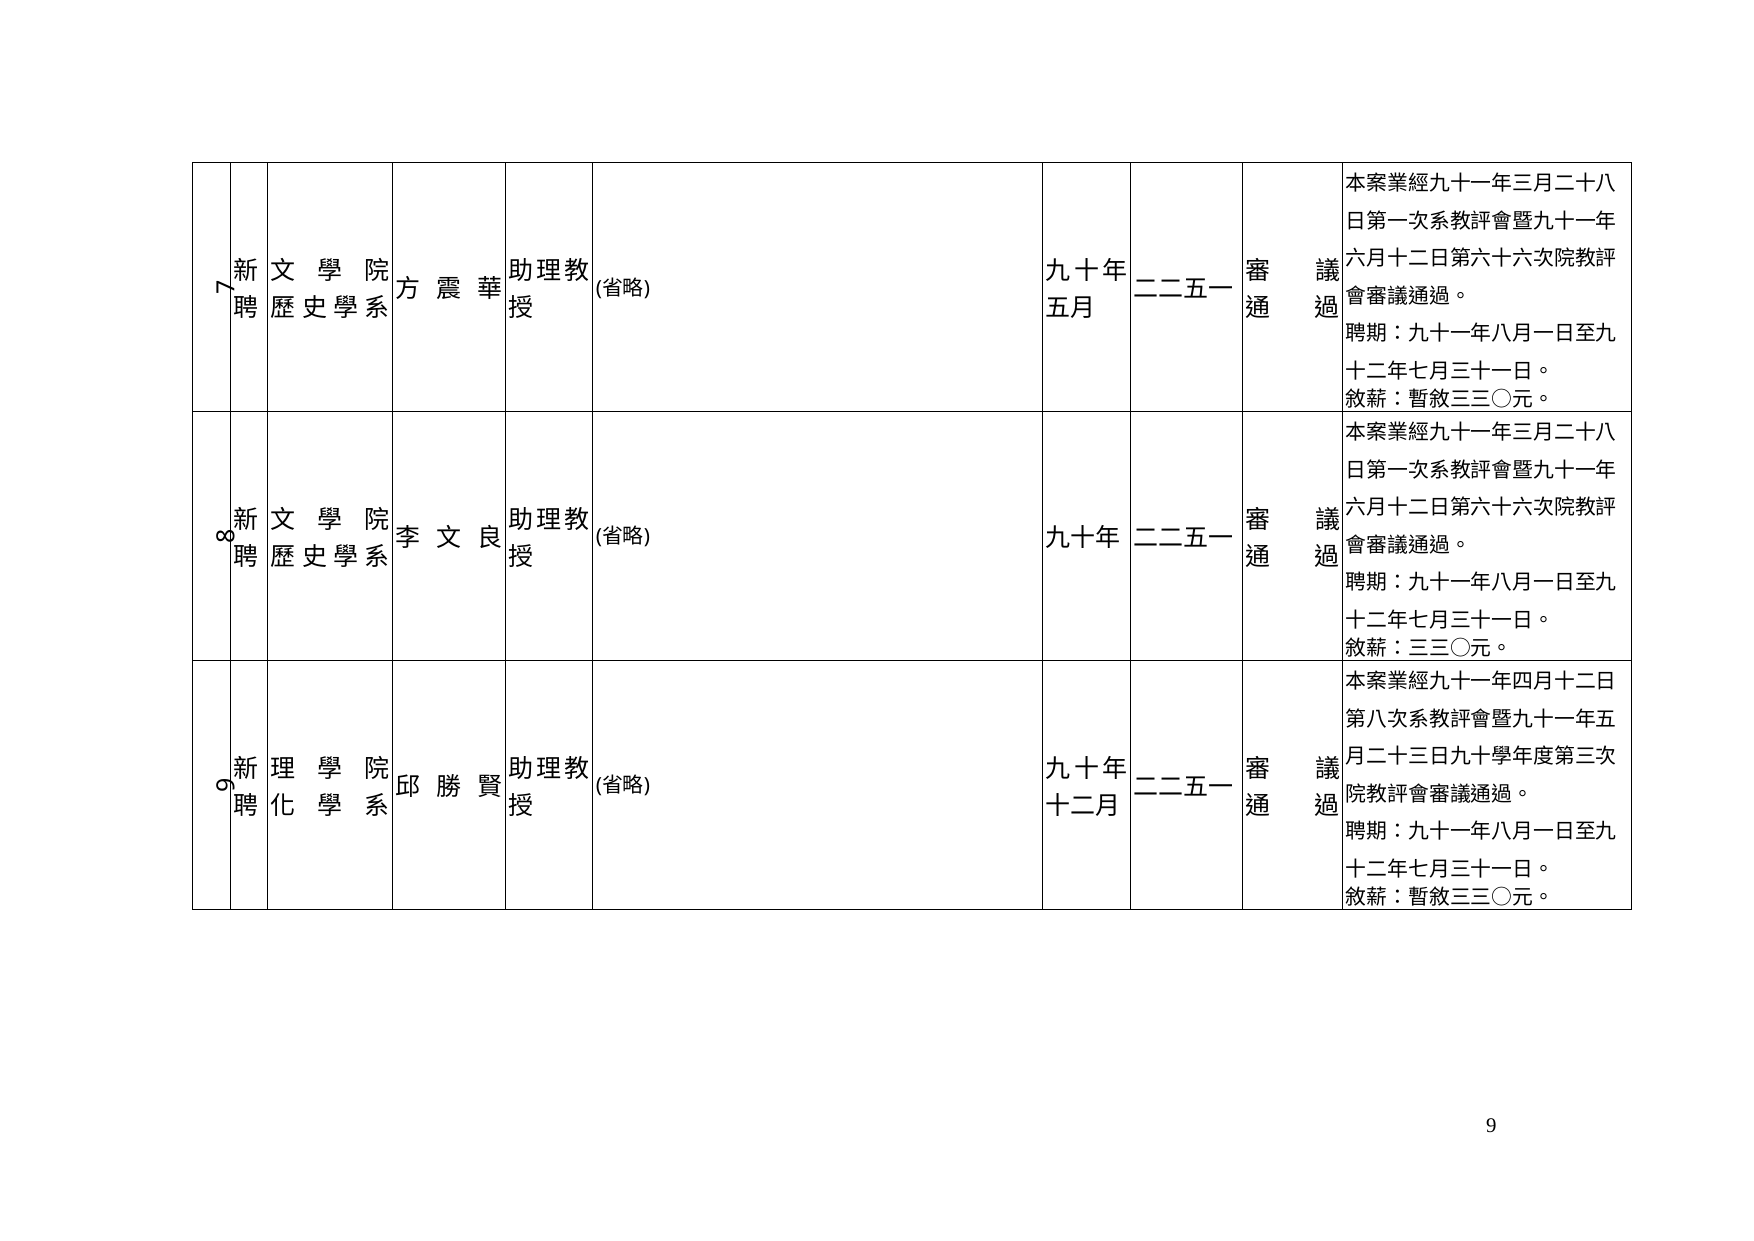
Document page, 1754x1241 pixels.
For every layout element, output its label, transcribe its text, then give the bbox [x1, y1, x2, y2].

table_cell 九十年 [1043, 412, 1130, 660]
table_cell 助理教授 [506, 412, 592, 660]
table_cell 本案業經九十一年三月二十八日第一次系教評會暨九十一年六月十二日第六十六次院教評會審議通過。 聘期：九十一年八月一日至九十二年七月三十一日。 敘薪：三三○元。 [1343, 412, 1631, 660]
table_cell 助理教授 [506, 661, 592, 909]
table_cell 九十年五月 [1043, 163, 1130, 411]
table_cell 二二五一 [1131, 661, 1242, 909]
table_cell 審議 通過 [1243, 412, 1342, 660]
table_cell 李文良 [393, 412, 505, 660]
table_cell 新聘 [231, 661, 267, 909]
table_cell 方震華 [393, 163, 505, 411]
table_cell 二二五一 [1131, 163, 1242, 411]
table_cell 文學院 歷史學系 [268, 163, 392, 411]
table_cell (省略) [593, 412, 1042, 660]
table_cell 邱勝賢 [393, 661, 505, 909]
table_cell 新聘 [231, 163, 267, 411]
table_cell 8 [193, 412, 230, 660]
table_cell 本案業經九十一年三月二十八日第一次系教評會暨九十一年六月十二日第六十六次院教評會審議通過。 聘期：九十一年八月一日至九十二年七月三十一日。 敘薪：暫敘三三○元。 [1343, 163, 1631, 411]
table_cell 本案業經九十一年四月十二日第八次系教評會暨九十一年五月二十三日九十學年度第三次院教評會審議通過。 聘期：九十一年八月一日至九十二年七月三十一日。 敘薪：暫敘三三○元。 [1343, 661, 1631, 909]
table_cell 二二五一 [1131, 412, 1242, 660]
table_cell 審議 通過 [1243, 163, 1342, 411]
table_cell 9 [193, 661, 230, 909]
table_cell (省略) [593, 661, 1042, 909]
table_cell 文學院 歷史學系 [268, 412, 392, 660]
table_cell (省略) [593, 163, 1042, 411]
table_cell 7 [193, 163, 230, 411]
table_cell 助理教授 [506, 163, 592, 411]
table_cell 審議 通過 [1243, 661, 1342, 909]
table_cell 理學院 化學系 [268, 661, 392, 909]
table_cell 新聘 [231, 412, 267, 660]
table_cell 九十年十二月 [1043, 661, 1130, 909]
